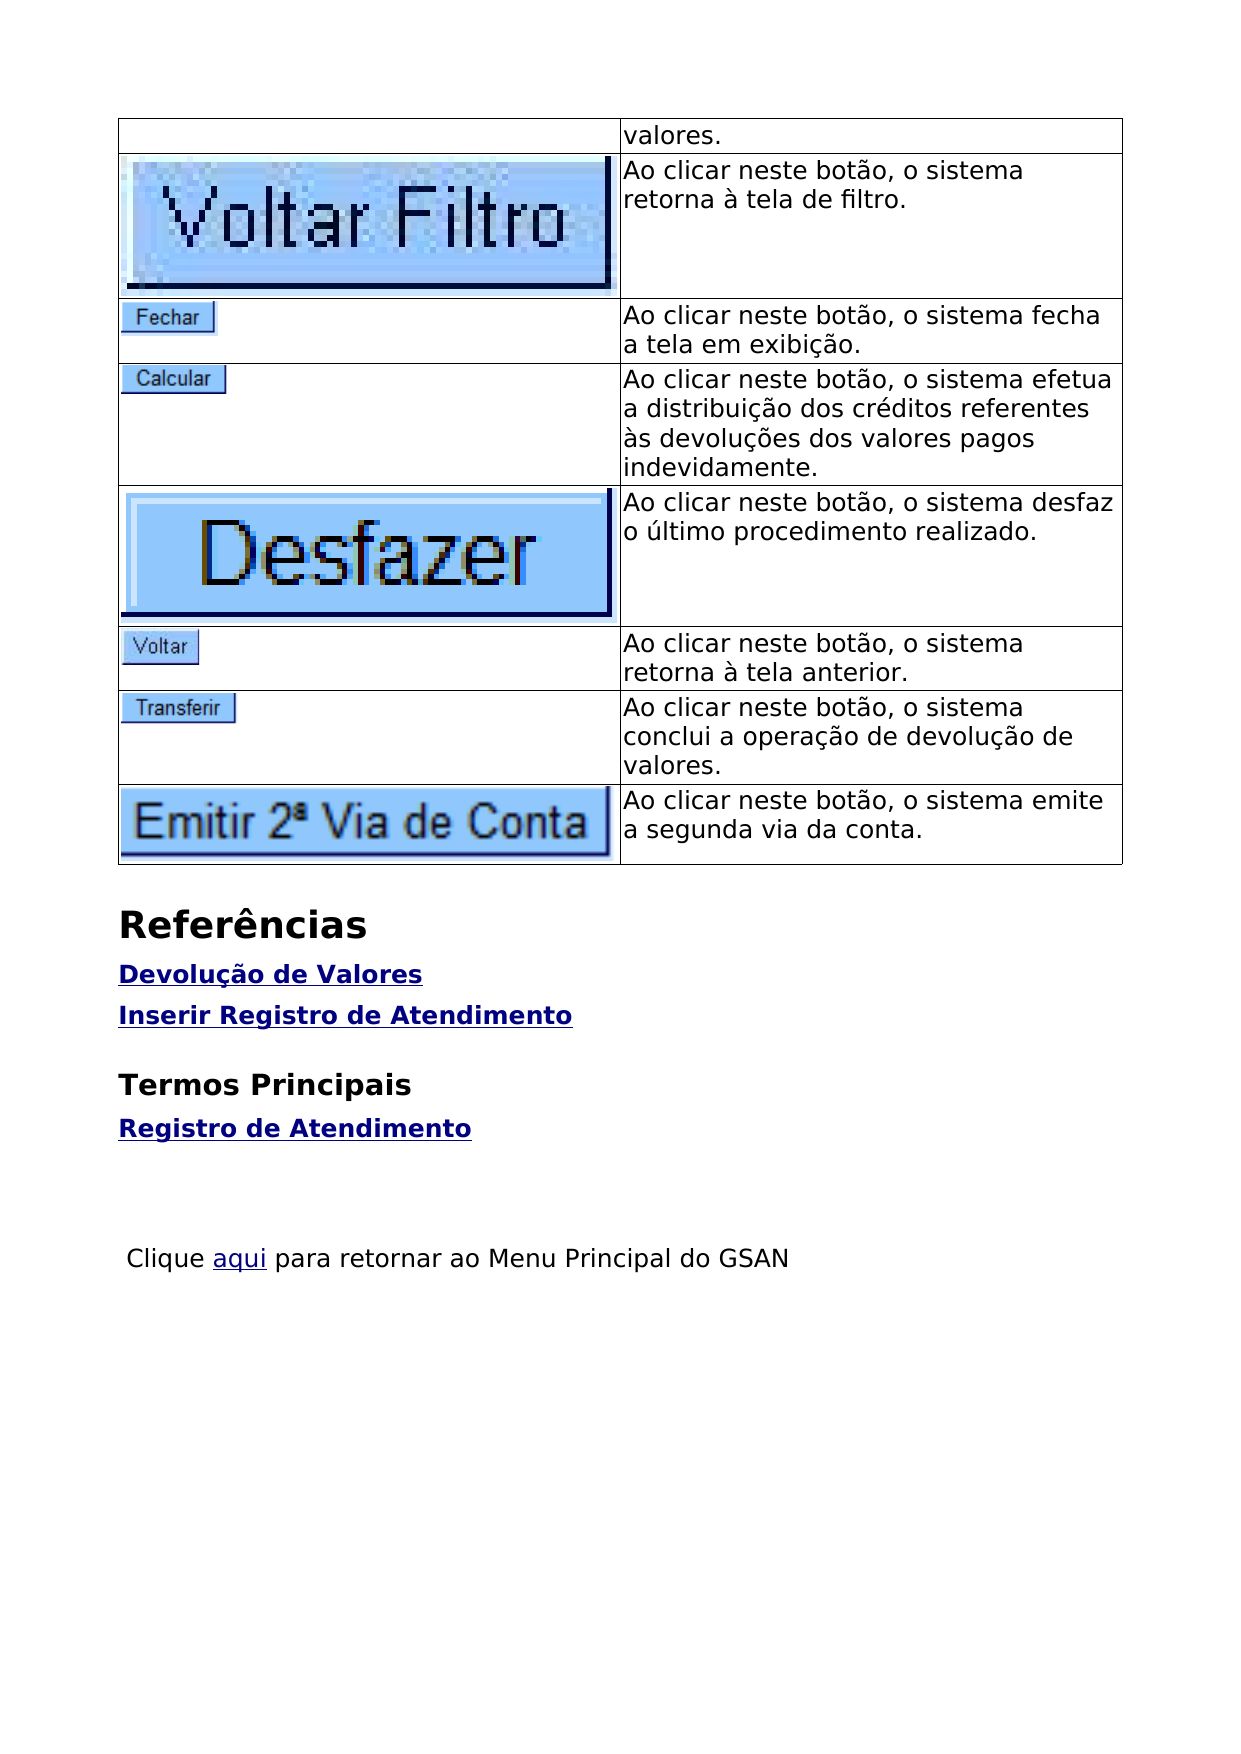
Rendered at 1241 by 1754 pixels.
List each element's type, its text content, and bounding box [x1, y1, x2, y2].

text Devolução de Valores [118, 960, 1122, 989]
table_cell Ao clicar neste botão, o sistema efetua a distribuição dos créditos referentes às devoluções dos valores pagos indevidamente. [621, 364, 1122, 485]
text Clique aqui para retornar ao Menu Principal do GSAN [118, 1156, 1122, 1273]
table_cell [119, 627, 620, 690]
table_cell Ao clicar neste botão, o sistema retorna à tela anterior. [621, 627, 1122, 690]
subtitle Termos Principais [118, 1068, 1122, 1102]
table_cell Ao clicar neste botão, o sistema retorna à tela de filtro. [621, 154, 1122, 298]
picture [121, 156, 618, 296]
text Registro de Atendimento [118, 1115, 1122, 1144]
text Inserir Registro de Atendimento [118, 1002, 1122, 1031]
table_cell [119, 691, 620, 783]
table_cell [119, 486, 620, 626]
picture [121, 365, 228, 394]
picture [121, 488, 618, 623]
table_cell [119, 299, 620, 362]
table_cell Ao clicar neste botão, o sistema desfaz o último procedimento realizado. [621, 486, 1122, 626]
picture [121, 628, 200, 665]
table_cell [119, 364, 620, 485]
table_cell valores. [621, 119, 1122, 153]
table_cell [119, 785, 620, 864]
subtitle Referências [118, 904, 1122, 947]
table_cell Ao clicar neste botão, o sistema emite a segunda via da conta. [621, 785, 1122, 864]
table_cell Ao clicar neste botão, o sistema fecha a tela em exibição. [621, 299, 1122, 362]
picture [121, 301, 218, 336]
table_cell Ao clicar neste botão, o sistema conclui a operação de devolução de valores. [621, 691, 1122, 783]
table_cell [119, 119, 620, 153]
picture [121, 693, 239, 725]
picture [121, 786, 618, 861]
